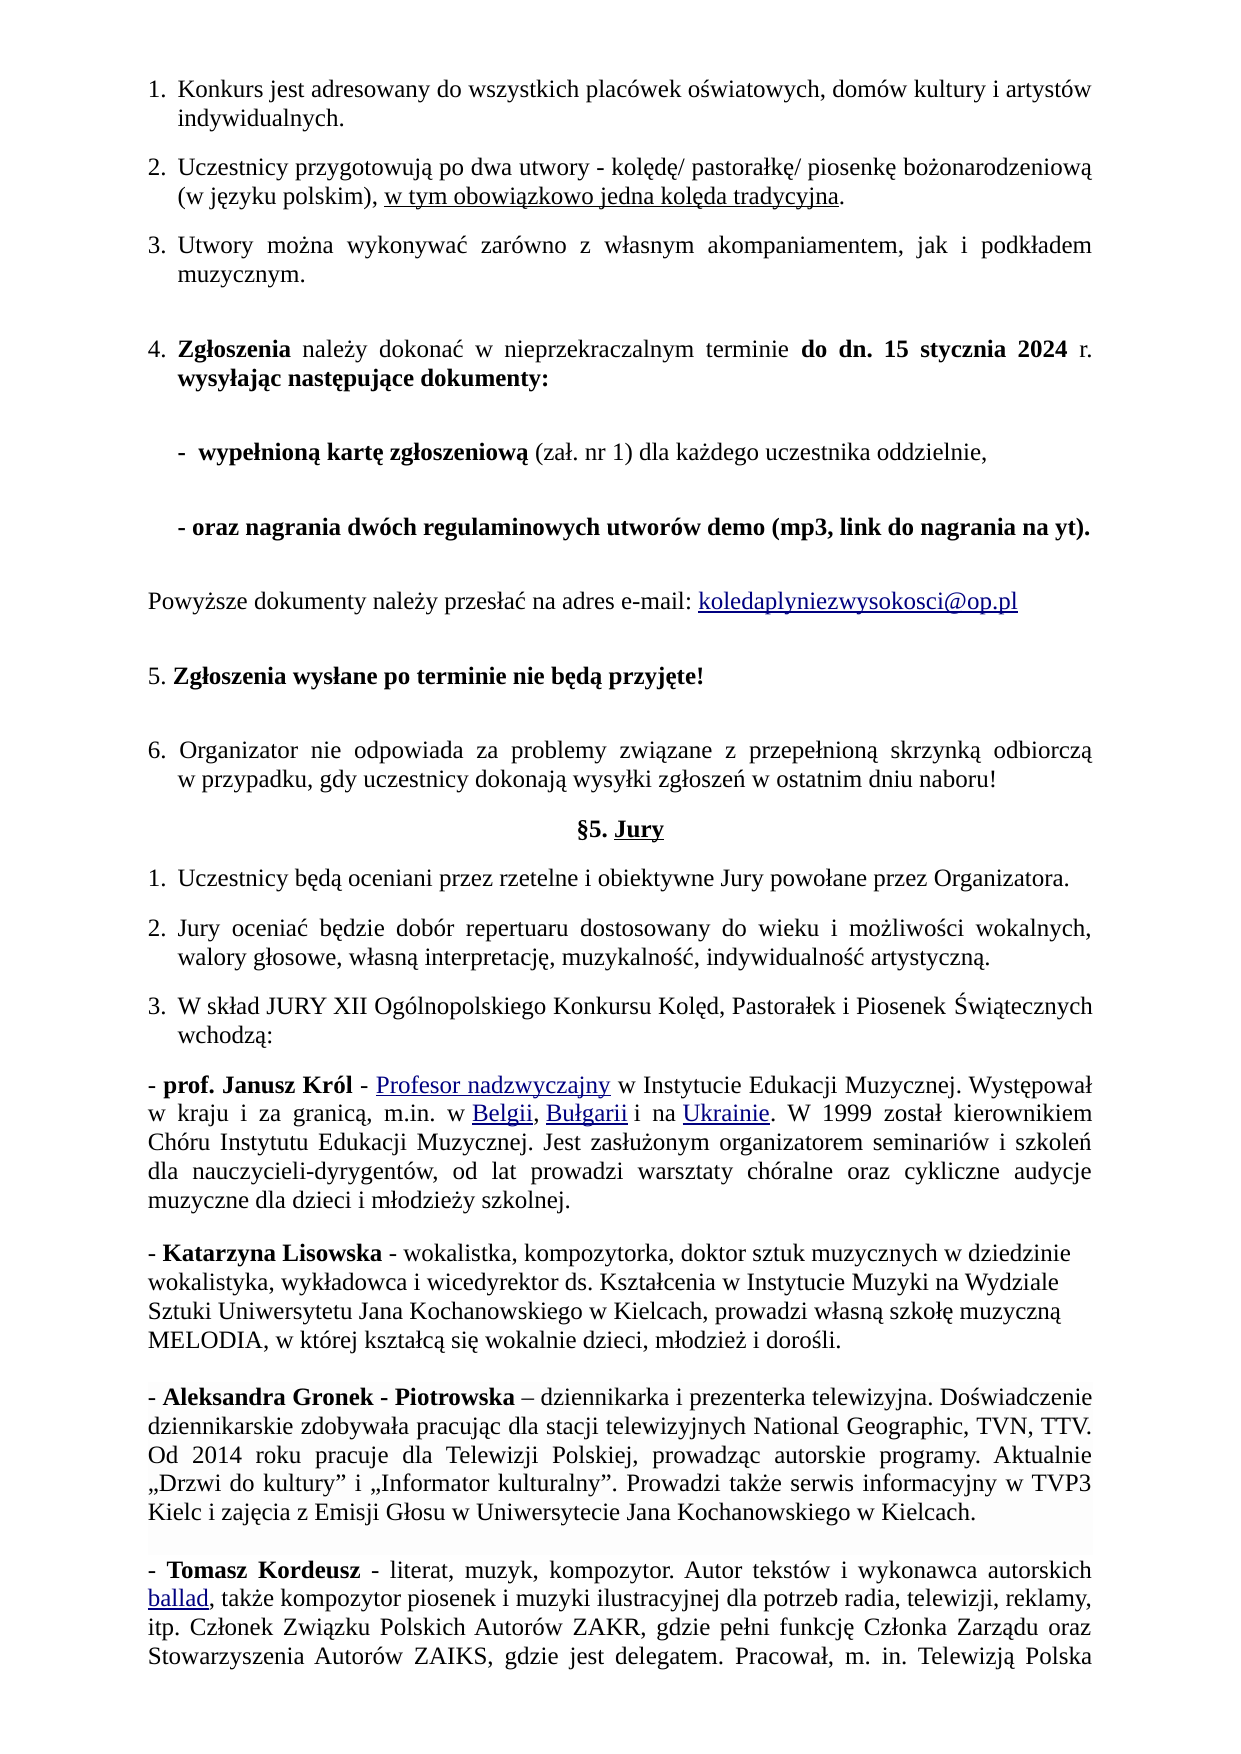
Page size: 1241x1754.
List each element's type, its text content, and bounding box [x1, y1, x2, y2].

text - Tomasz Kordeusz - literat, muzyk, kompozytor. Autor tekstów i wykonawca autorskich ballad, także kompozytor piosenek i muzyki ilustracyjnej dla potrzeb radia, telewizji, reklamy, itp. Członek Związku Polskich Autorów ZAKR, gdzie pełni funkcję Członka Zarządu oraz Stowarzyszenia Autorów ZAIKS, gdzie jest delegatem. Pracował, m. in. Telewizją Polska [148, 1555, 1093, 1670]
text Powyższe dokumenty należy przesłać na adres e-mail: koledaplyniezwysokosci@op.pl [148, 586, 1093, 615]
list Utwory można wykonywać zarówno z własnym akompaniamentem, jak i podkładem muzycznym. [148, 231, 1093, 288]
text - wypełnioną kartę zgłoszeniową (zał. nr 1) dla każdego uczestnika oddzielnie, [177, 437, 1093, 466]
list Konkurs jest adresowany do wszystkich placówek oświatowych, domów kultury i artystów indywidualnych. [148, 74, 1093, 131]
text - Katarzyna Lisowska - wokalistka, kompozytorka, doktor sztuk muzycznych w dziedzinie wokalistyka, wykładowca i wicedyrektor ds. Kształcenia w Instytucie Muzyki na Wydziale Sztuki Uniwersytetu Jana Kochanowskiego w Kielcach, prowadzi własną szkołę muzyczną MELODIA, w której kształcą się wokalnie dzieci, młodzież i dorośli. [148, 1238, 1093, 1353]
text 5. Zgłoszenia wysłane po terminie nie będą przyjęte! [148, 661, 1093, 690]
list Jury oceniać będzie dobór repertuaru dostosowany do wieku i możliwości wokalnych, walory głosowe, własną interpretację, muzykalność, indywidualność artystyczną. [148, 913, 1093, 971]
list Zgłoszenia należy dokonać w nieprzekraczalnym terminie do dn. 15 stycznia 2024 r. wysyłając następujące dokumenty: [148, 334, 1093, 391]
list Uczestnicy będą oceniani przez rzetelne i obiektywne Jury powołane przez Organizatora. [148, 863, 1093, 892]
list W skład JURY XII Ogólnopolskiego Konkursu Kolęd, Pastorałek i Piosenek Świątecznych wchodzą: [148, 991, 1093, 1049]
text 6. Organizator nie odpowiada za problemy związane z przepełnioną skrzynką odbiorczą w przypadku, gdy uczestnicy dokonają wysyłki zgłoszeń w ostatnim dniu naboru! [148, 736, 1093, 793]
text - prof. Janusz Król - Profesor nadzwyczajny w Instytucie Edukacji Muzycznej. Występował w kraju i za granicą, m.in. w Belgii, Bułgarii i na Ukrainie. W 1999 został kierownikiem Chóru Instytutu Edukacji Muzycznej. Jest zasłużonym organizatorem seminariów i szkoleń dla nauczycieli-dyrygentów, od lat prowadzi warsztaty chóralne oraz cykliczne audycje muzyczne dla dzieci i młodzieży szkolnej. [148, 1070, 1093, 1213]
text - oraz nagrania dwóch regulaminowych utworów demo (mp3, link do nagrania na yt). [177, 512, 1093, 541]
text - Aleksandra Gronek - Piotrowska – dziennikarka i prezenterka telewizyjna. Doświadczenie dziennikarskie zdobywała pracując dla stacji telewizyjnych National Geographic, TVN, TTV. Od 2014 roku pracuje dla Telewizji Polskiej, prowadząc autorskie programy. Aktualnie „Drzwi do kultury” i „Informator kulturalny”. Prowadzi także serwis informacyjny w TVP3 Kielc i zajęcia z Emisji Głosu w Uniwersytecie Jana Kochanowskiego w Kielcach. [148, 1382, 1093, 1526]
list Uczestnicy przygotowują po dwa utwory - kolędę/ pastorałkę/ piosenkę bożonarodzeniową (w języku polskim), w tym obowiązkowo jedna kolęda tradycyjna. [148, 152, 1093, 210]
text §5. Jury [148, 814, 1093, 843]
